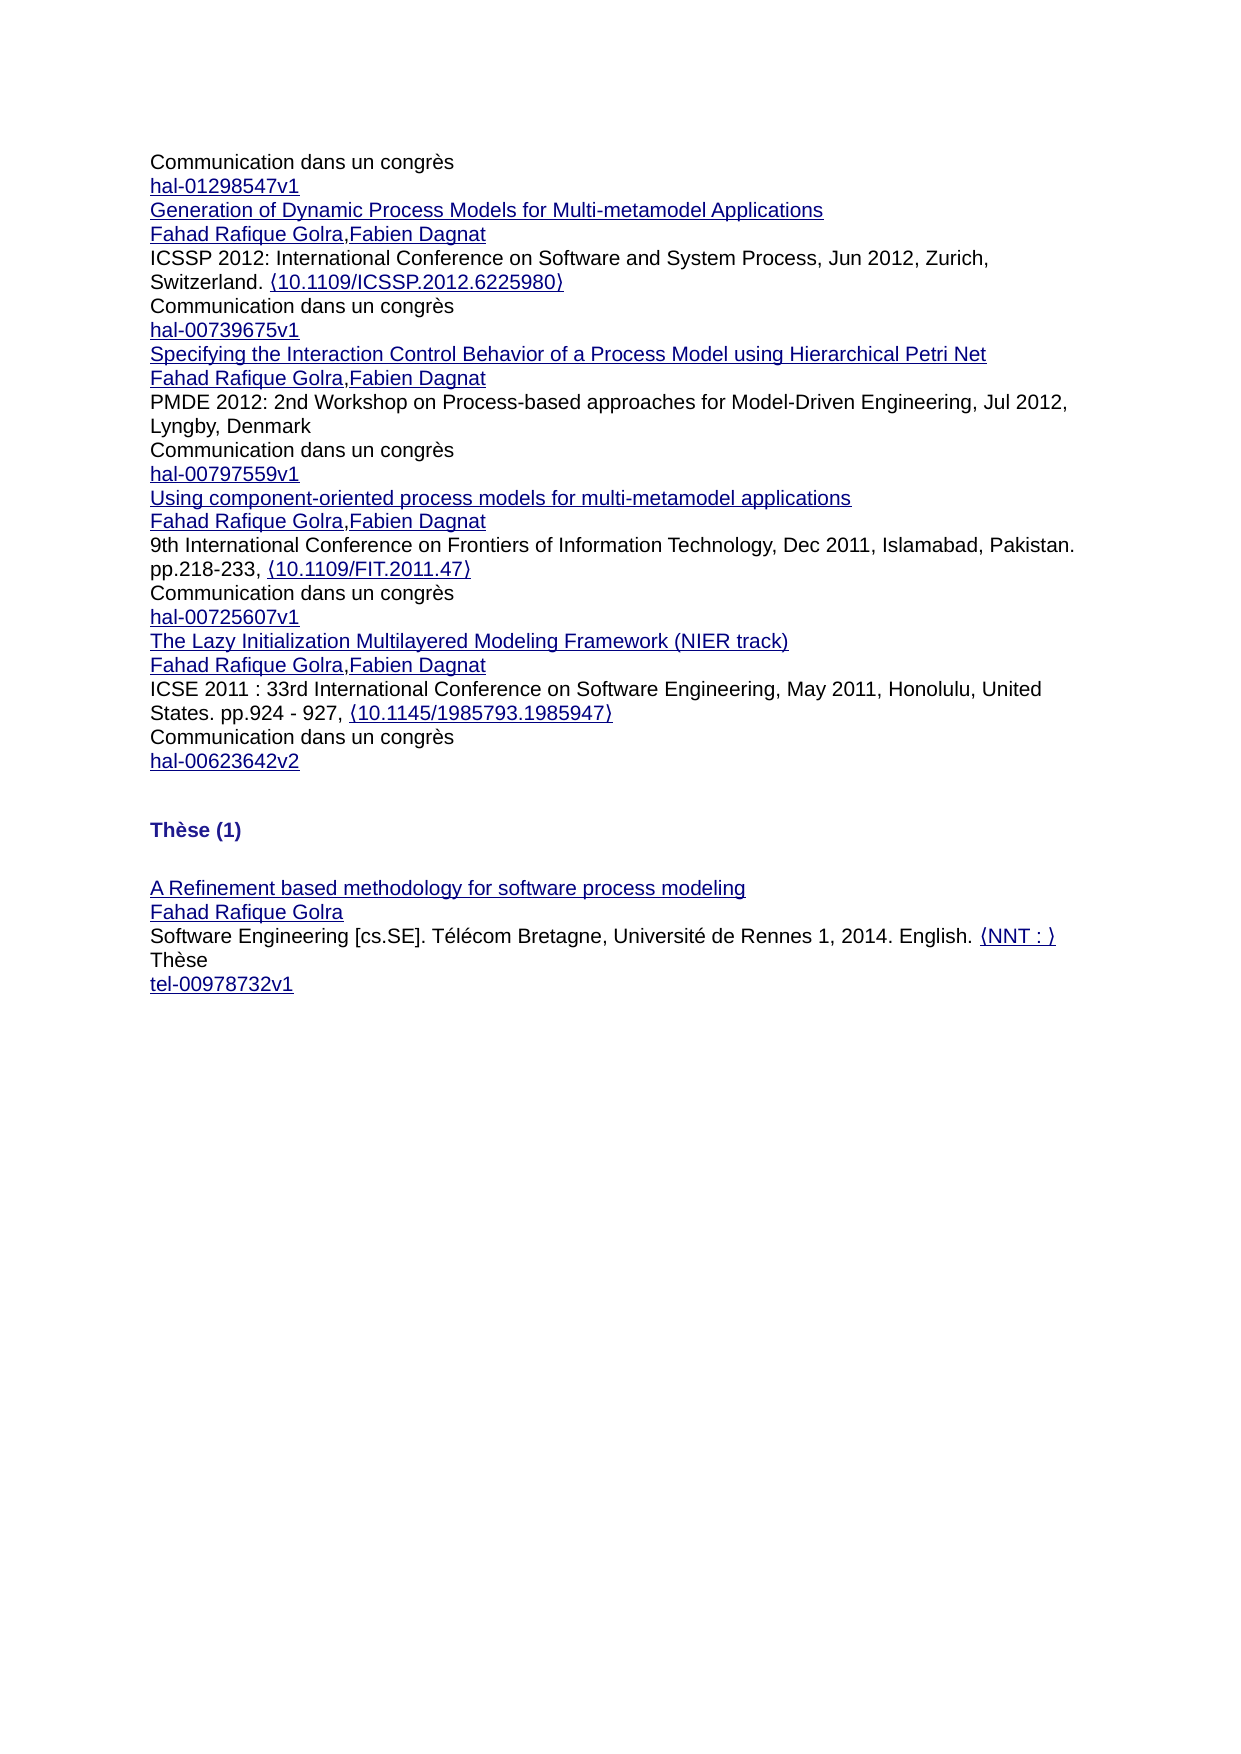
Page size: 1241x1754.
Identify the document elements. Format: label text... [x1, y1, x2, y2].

table_cell Communication dans un congrès hal-01298547v1 [150, 150, 1090, 198]
table_cell Generation of Dynamic Process Models for Multi-metamodel Applications Fahad Rafique Golra,Fabien Dagnat ICSSP 2012: International Conference on Software and System Process, Jun 2012, Zurich, Switzerland. ⟨10.1109/ICSSP.2012.6225980⟩ Communication dans un congrès hal-00739675v1 [150, 198, 1090, 342]
table_cell The Lazy Initialization Multilayered Modeling Framework (NIER track) Fahad Rafique Golra,Fabien Dagnat ICSE 2011 : 33rd International Conference on Software Engineering, May 2011, Honolulu, United States. pp.924 - 927, ⟨10.1145/1985793.1985947⟩ Communication dans un congrès hal-00623642v2 [150, 629, 1090, 773]
subtitle Thèse (1) [150, 818, 1090, 842]
table_header A Refinement based methodology for software process modeling Fahad Rafique Golra Software Engineering [cs.SE]. Télécom Bretagne, Université de Rennes 1, 2014. English. ⟨NNT : ⟩ Thèse tel-00978732v1 [150, 876, 1090, 996]
table_cell Using component-oriented process models for multi-metamodel applications Fahad Rafique Golra,Fabien Dagnat 9th International Conference on Frontiers of Information Technology, Dec 2011, Islamabad, Pakistan. pp.218-233, ⟨10.1109/FIT.2011.47⟩ Communication dans un congrès hal-00725607v1 [150, 485, 1090, 629]
table_cell Specifying the Interaction Control Behavior of a Process Model using Hierarchical Petri Net Fahad Rafique Golra,Fabien Dagnat PMDE 2012: 2nd Workshop on Process-based approaches for Model-Driven Engineering, Jul 2012, Lyngby, Denmark Communication dans un congrès hal-00797559v1 [150, 342, 1090, 485]
